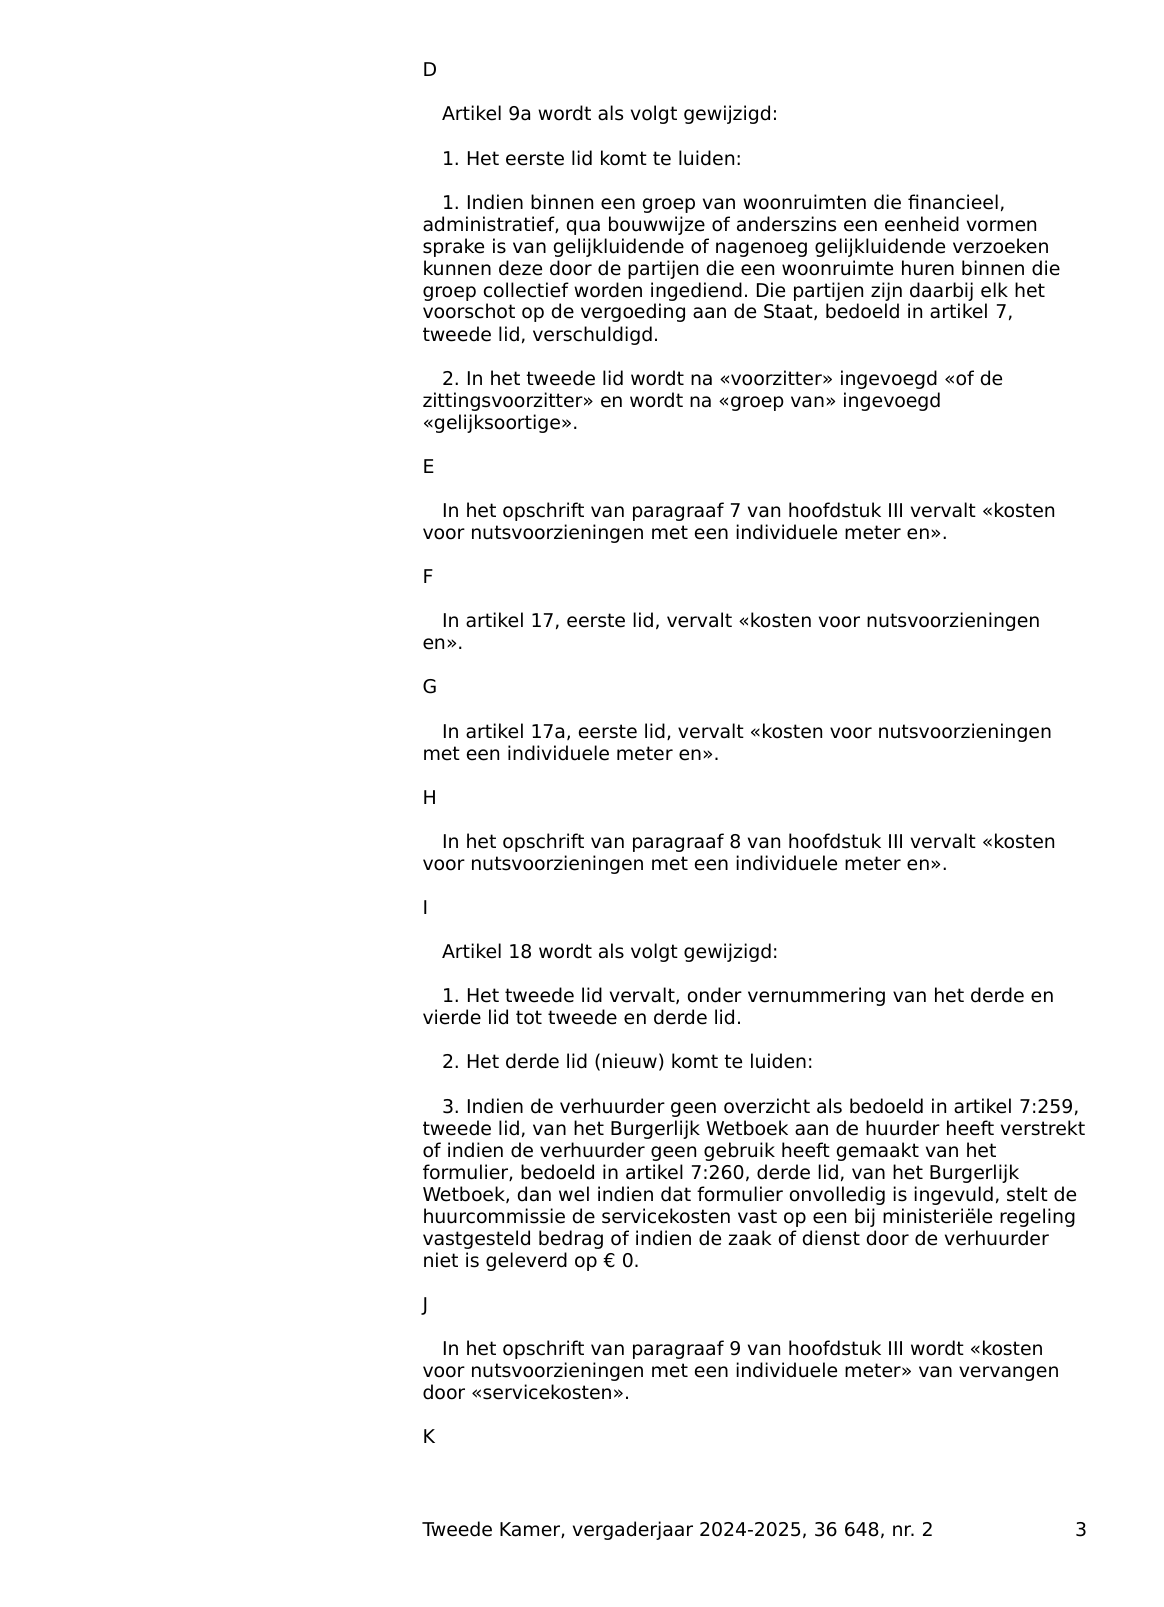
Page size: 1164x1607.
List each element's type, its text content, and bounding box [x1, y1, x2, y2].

text Artikel 9a wordt als volgt gewijzigd: [422, 103, 1087, 125]
text In artikel 17, eerste lid, vervalt «kosten voor nutsvoorzieningen en». [422, 610, 1087, 654]
text In het opschrift van paragraaf 7 van hoofdstuk III vervalt «kosten voor nutsvoorzieningen met een individuele meter en». [422, 500, 1087, 544]
text D [422, 59, 1087, 81]
text E [422, 456, 1087, 478]
text In het opschrift van paragraaf 9 van hoofdstuk III wordt «kosten voor nutsvoorzieningen met een individuele meter» van vervangen door «servicekosten». [422, 1338, 1087, 1404]
text I [422, 897, 1087, 919]
text 1. Het eerste lid komt te luiden: [422, 147, 1087, 169]
text H [422, 787, 1087, 809]
text 2. In het tweede lid wordt na «voorzitter» ingevoegd «of de zittingsvoorzitter» en wordt na «groep van» ingevoegd «gelijksoortige». [422, 368, 1087, 433]
text G [422, 676, 1087, 698]
text 1. Indien binnen een groep van woonruimten die financieel, administratief, qua bouwwijze of anderszins een eenheid vormen sprake is van gelijkluidende of nagenoeg gelijkluidende verzoeken kunnen deze door de partijen die een woonruimte huren binnen die groep collectief worden ingediend. Die partijen zijn daarbij elk het voorschot op de vergoeding aan de Staat, bedoeld in artikel 7, tweede lid, verschuldigd. [422, 192, 1087, 345]
text Artikel 18 wordt als volgt gewijzigd: [422, 941, 1087, 963]
text In het opschrift van paragraaf 8 van hoofdstuk III vervalt «kosten voor nutsvoorzieningen met een individuele meter en». [422, 831, 1087, 875]
text F [422, 566, 1087, 588]
text 1. Het tweede lid vervalt, onder vernummering van het derde en vierde lid tot tweede en derde lid. [422, 985, 1087, 1029]
text K [422, 1426, 1087, 1448]
text In artikel 17a, eerste lid, vervalt «kosten voor nutsvoorzieningen met een individuele meter en». [422, 721, 1087, 764]
text 3. Indien de verhuurder geen overzicht als bedoeld in artikel 7:259, tweede lid, van het Burgerlijk Wetboek aan de huurder heeft verstrekt of indien de verhuurder geen gebruik heeft gemaakt van het formulier, bedoeld in artikel 7:260, derde lid, van het Burgerlijk Wetboek, dan wel indien dat formulier onvolledig is ingevuld, stelt de huurcommissie de servicekosten vast op een bij ministeriële regeling vastgesteld bedrag of indien de zaak of dienst door de verhuurder niet is geleverd op € 0. [422, 1096, 1087, 1271]
text 2. Het derde lid (nieuw) komt te luiden: [422, 1051, 1087, 1073]
text J [422, 1294, 1087, 1316]
